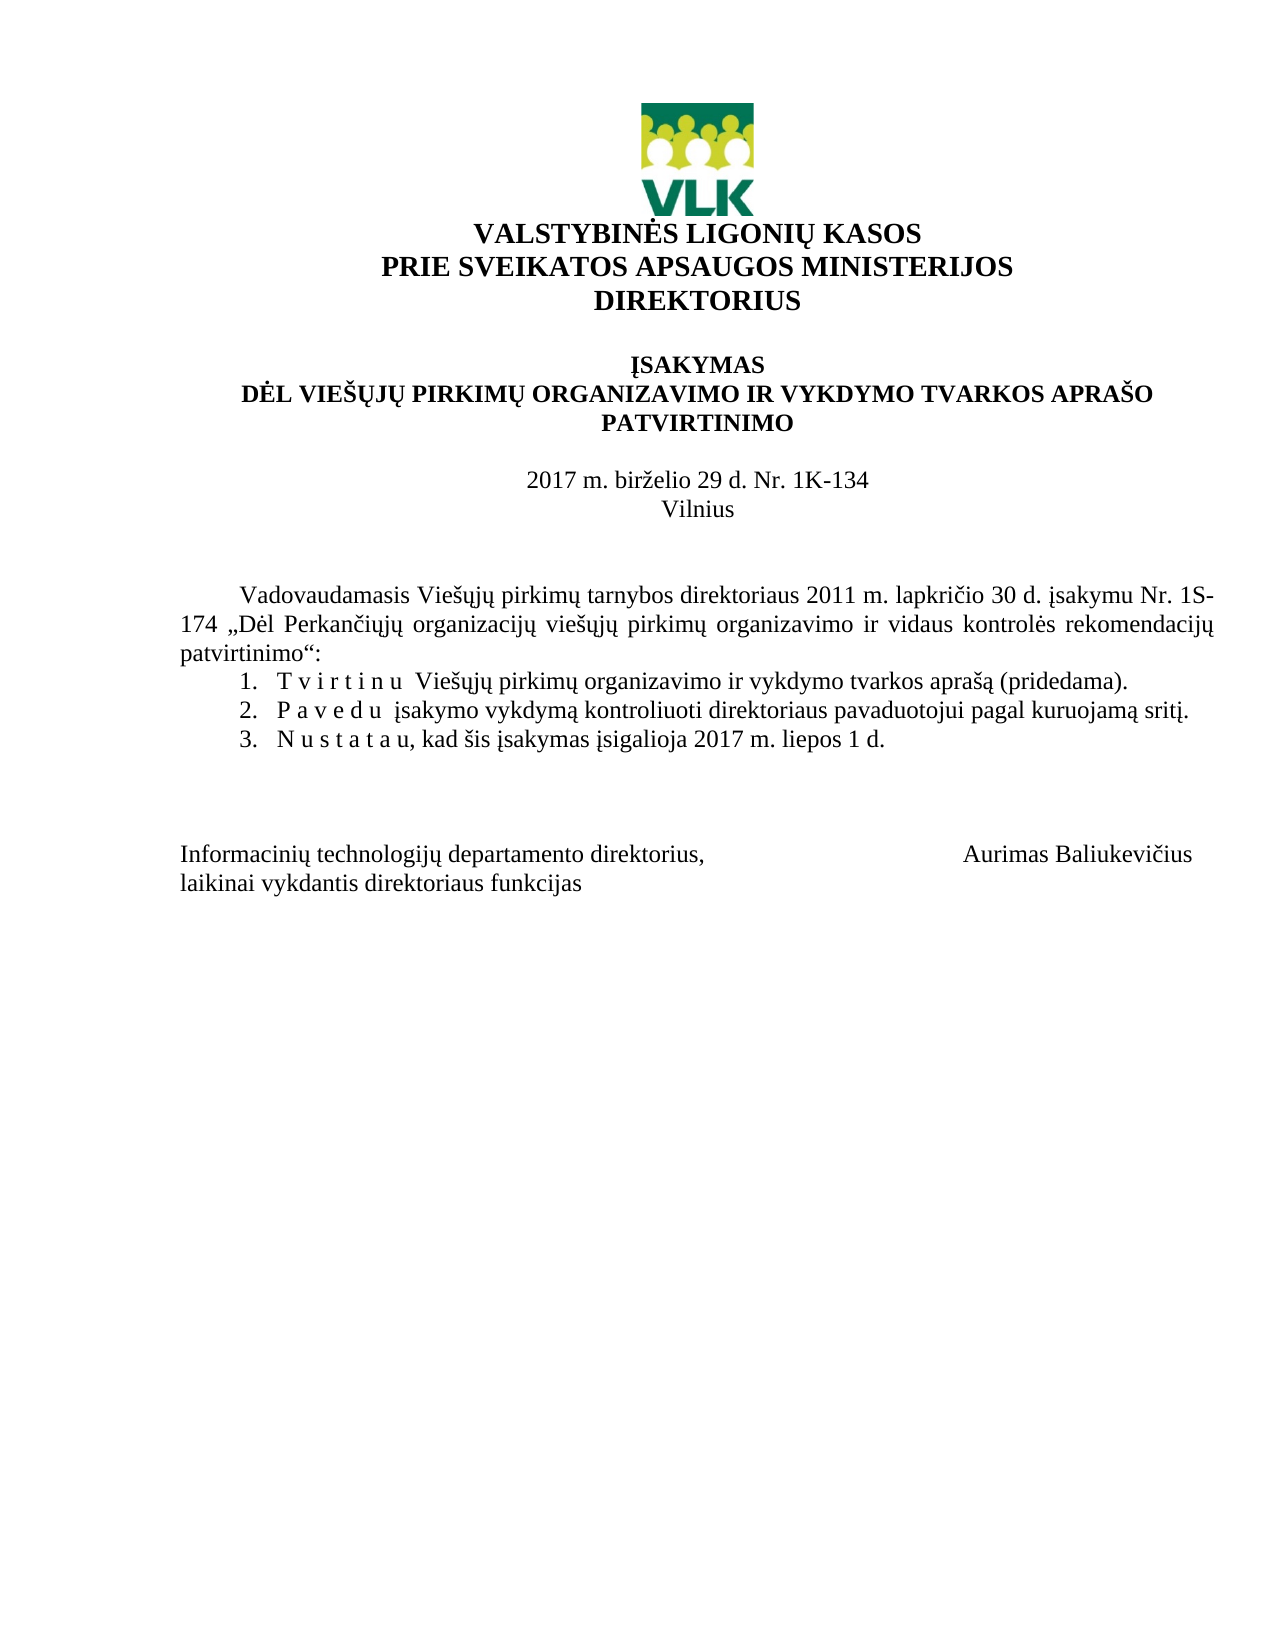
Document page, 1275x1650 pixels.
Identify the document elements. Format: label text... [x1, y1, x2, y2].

text Vadovaudamasis Viešųjų pirkimų tarnybos direktoriaus 2011 m. lapkričio 30 d. įsakymu Nr. 1S-174 „Dėl Perkančiųjų organizacijų viešųjų pirkimų organizavimo ir vidaus kontrolės rekomendacijų patvirtinimo“: [180, 580, 1215, 666]
text Informacinių technologijų departamento direktorius, Aurimas Baliukevičius [180, 839, 1215, 868]
text 2017 m. birželio 29 d. Nr. 1K-134 [180, 465, 1215, 494]
text 3. N u s t a t a u, kad šis įsakymas įsigalioja 2017 m. liepos 1 d. [239, 724, 1215, 753]
text DĖL VIEŠŲJŲ PIRKIMŲ ORGANIZAVIMO IR VYKDYMO TVARKOS APRAŠO [180, 379, 1215, 408]
text Vilnius [180, 494, 1215, 523]
text laikinai vykdantis direktoriaus funkcijas [180, 868, 1215, 896]
text DIREKTORIUS [180, 283, 1215, 317]
text 2. P a v e d u įsakymo vykdymą kontroliuoti direktoriaus pavaduotojui pagal kuruojamą sritį. [239, 695, 1215, 724]
text PATVIRTINIMO [180, 408, 1215, 436]
text 1. T v i r t i n u Viešųjų pirkimų organizavimo ir vykdymo tvarkos aprašą (pridedama). [239, 666, 1215, 695]
text VALSTYBINĖS LIGONIŲ KASOS [180, 216, 1215, 249]
text PRIE SVEIKATOS APSAUGOS MINISTERIJOS [180, 249, 1215, 283]
text ĮSAKYMAS [180, 350, 1215, 379]
